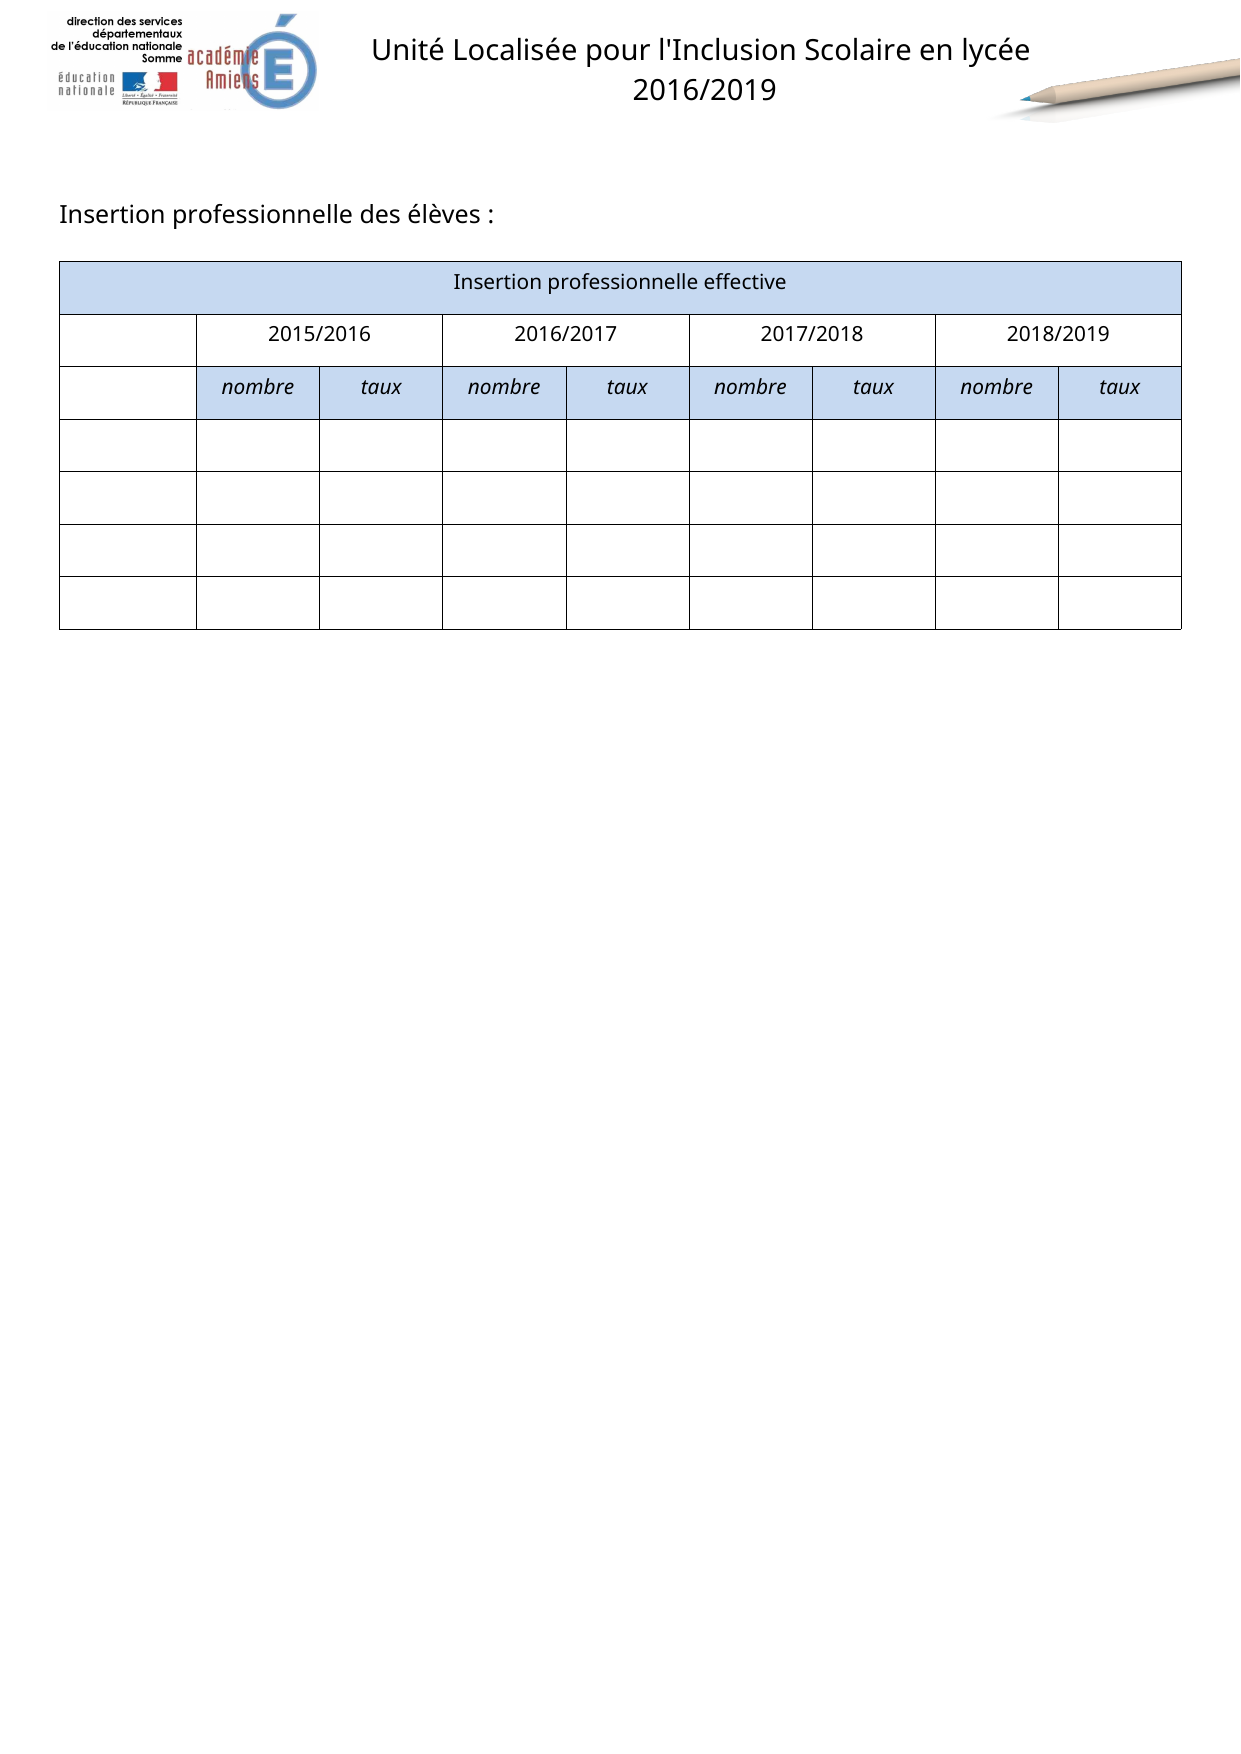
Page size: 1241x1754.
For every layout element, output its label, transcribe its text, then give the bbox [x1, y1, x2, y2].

table_cell [813, 420, 935, 471]
table_cell nombre [443, 367, 566, 419]
table_cell [690, 525, 812, 576]
table_cell nombre [690, 367, 812, 419]
table_cell [443, 420, 566, 471]
table_cell taux [320, 367, 442, 419]
table_cell [60, 472, 196, 524]
table_cell [197, 420, 319, 471]
table_cell [690, 577, 812, 629]
table_cell [1059, 472, 1181, 524]
table_cell 2018/2019 [936, 315, 1181, 366]
table_cell [936, 420, 1058, 471]
table_cell 2017/2018 [690, 315, 935, 366]
table_cell [320, 420, 442, 471]
table_cell [60, 577, 196, 629]
table_cell [60, 420, 196, 471]
text Insertion professionnelle des élèves : [59, 197, 1181, 231]
table_cell [1059, 577, 1181, 629]
table_cell [197, 577, 319, 629]
table_cell [690, 420, 812, 471]
picture [982, 58, 1240, 123]
table_cell 2016/2017 [443, 315, 689, 366]
table_cell [813, 472, 935, 524]
picture [46, 11, 320, 111]
table_cell [936, 525, 1058, 576]
table_cell [690, 472, 812, 524]
table_cell [567, 577, 689, 629]
table_header Insertion professionnelle effective [60, 262, 1181, 314]
table_cell [936, 472, 1058, 524]
table_cell [567, 525, 689, 576]
table_cell [936, 577, 1058, 629]
table_cell [197, 472, 319, 524]
table_cell [567, 420, 689, 471]
table_cell nombre [936, 367, 1058, 419]
table_cell [813, 525, 935, 576]
table_cell taux [1059, 367, 1181, 419]
table_cell [443, 472, 566, 524]
table_cell [320, 577, 442, 629]
table_cell [813, 577, 935, 629]
table_cell [60, 315, 196, 366]
table_cell [197, 525, 319, 576]
table_cell [60, 525, 196, 576]
table_cell [1059, 525, 1181, 576]
table_cell 2015/2016 [197, 315, 442, 366]
table_cell [60, 367, 196, 419]
table_cell taux [567, 367, 689, 419]
table_cell [1059, 420, 1181, 471]
table_cell [320, 472, 442, 524]
table_cell [320, 525, 442, 576]
table_cell [567, 472, 689, 524]
table_cell taux [813, 367, 935, 419]
table_cell nombre [197, 367, 319, 419]
table_cell [443, 525, 566, 576]
table_cell [443, 577, 566, 629]
